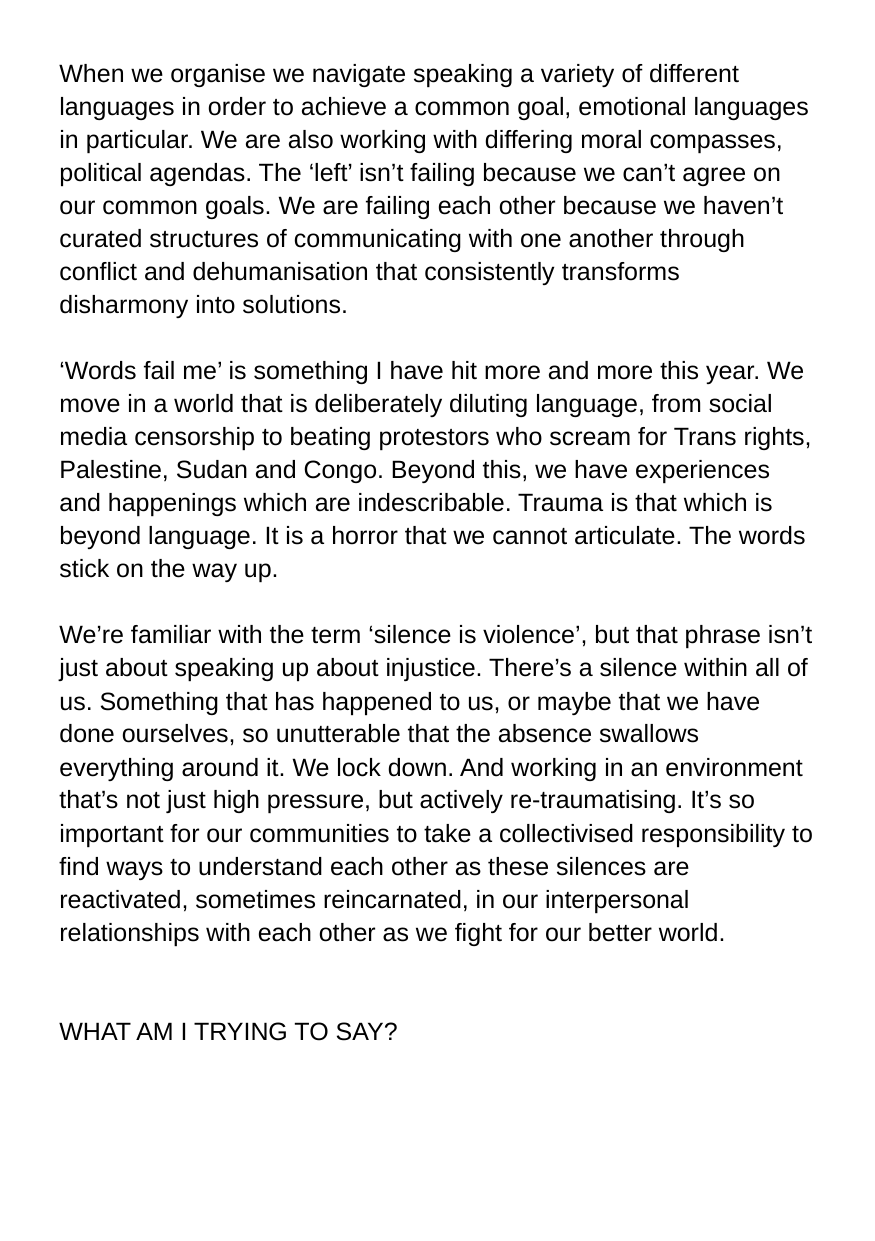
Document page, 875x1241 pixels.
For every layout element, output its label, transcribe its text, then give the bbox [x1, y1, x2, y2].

text We’re familiar with the term ‘silence is violence’, but that phrase isn’t just about speaking up about injustice. There’s a silence within all of us. Something that has happened to us, or maybe that we have done ourselves, so unutterable that the absence swallows everything around it. We lock down. And working in an environment that’s not just high pressure, but actively re-traumatising. It’s so important for our communities to take a collectivised responsibility to find ways to understand each other as these silences are reactivated, sometimes reincarnated, in our interpersonal relationships with each other as we fight for our better world. [59, 620, 815, 946]
text ‘Words fail me’ is something I have hit more and more this year. We move in a world that is deliberately diluting language, from social media censorship to beating protestors who scream for Trans rights, Palestine, Sudan and Congo. Beyond this, we have experiences and happenings which are indescribable. Trauma is that which is beyond language. It is a horror that we cannot articulate. The words stick on the way up. [59, 356, 815, 583]
text WHAT AM I TRYING TO SAY? [59, 1017, 815, 1045]
text When we organise we navigate speaking a variety of different languages in order to achieve a common goal, emotional languages in particular. We are also working with differing moral compasses, political agendas. The ‘left’ isn’t failing because we can’t agree on our common goals. We are failing each other because we haven’t curated structures of communicating with one another through conflict and dehumanisation that consistently transforms disharmony into solutions. [59, 59, 815, 319]
